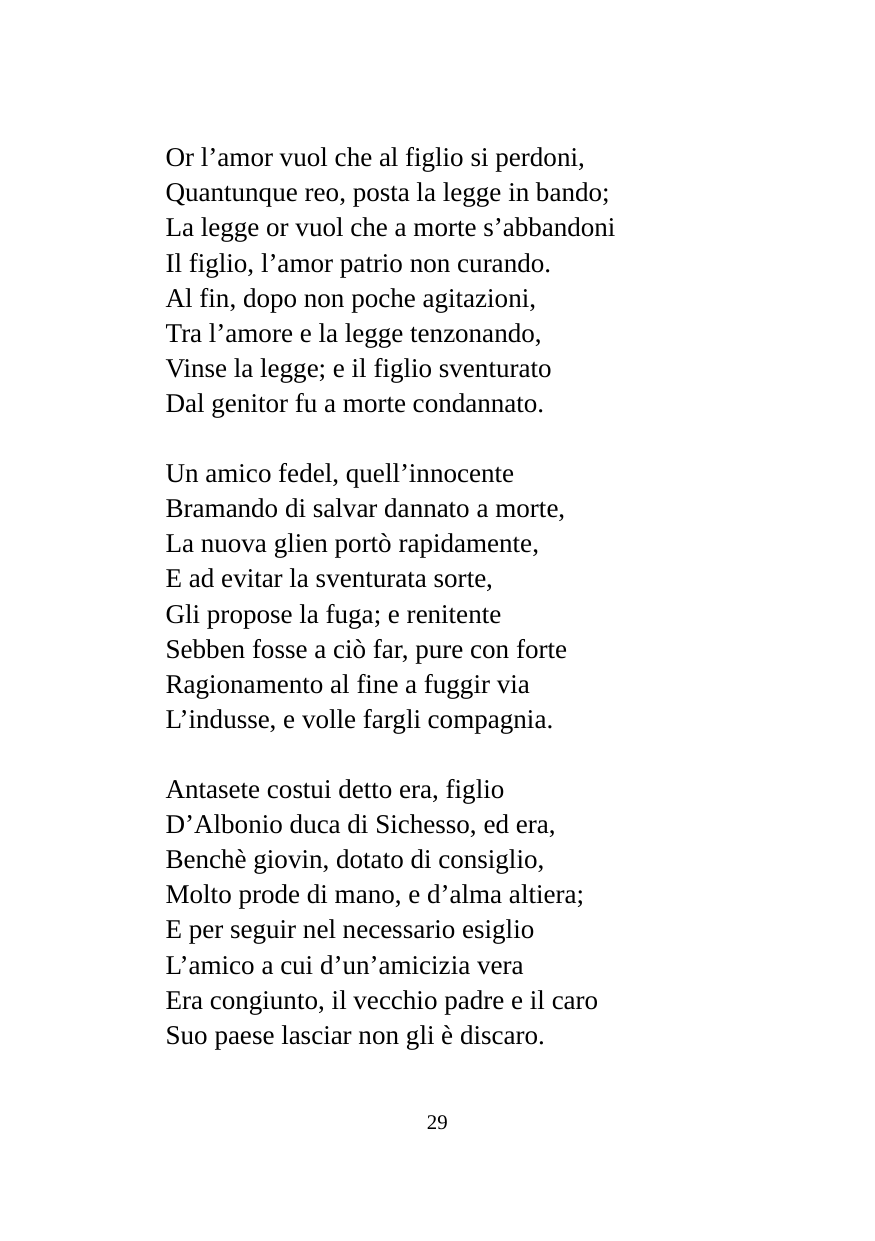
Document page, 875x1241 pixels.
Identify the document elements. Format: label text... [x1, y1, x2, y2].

text La nuova glien portò rapidamente, [165, 527, 768, 559]
text La legge or vuol che a morte s’abbandoni [165, 212, 768, 243]
text L’amico a cui d’un’amicizia vera [165, 949, 768, 980]
text Al fin, dopo non poche agitazioni, [165, 282, 768, 313]
text E per seguir nel necessario esiglio [165, 914, 768, 945]
text Sebben fosse a ciò far, pure con forte [165, 633, 768, 664]
text Antasete costui detto era, figlio [165, 773, 768, 804]
text E ad evitar la sventurata sorte, [165, 563, 768, 594]
text Vinse la legge; e il figlio sventurato [165, 352, 768, 383]
text Gli propose la fuga; e renitente [165, 598, 768, 629]
text Dal genitor fu a morte condannato. [165, 387, 768, 418]
text Ragionamento al fine a fuggir via [165, 668, 768, 699]
text Or l’amor vuol che al figlio si perdoni, [165, 141, 768, 172]
text Quantunque reo, posta la legge in bando; [165, 176, 768, 208]
text L’indusse, e volle fargli compagnia. [165, 703, 768, 734]
text Un amico fedel, quell’innocente [165, 457, 768, 488]
text Tra l’amore e la legge tenzonando, [165, 317, 768, 348]
text Bramando di salvar dannato a morte, [165, 492, 768, 523]
text Benchè giovin, dotato di consiglio, [165, 843, 768, 874]
text D’Albonio duca di Sichesso, ed era, [165, 808, 768, 839]
text Il figlio, l’amor patrio non curando. [165, 247, 768, 278]
text Era congiunto, il vecchio padre e il caro [165, 984, 768, 1015]
text Suo paese lasciar non gli è discaro. [165, 1019, 768, 1050]
text Molto prode di mano, e d’alma altiera; [165, 878, 768, 910]
